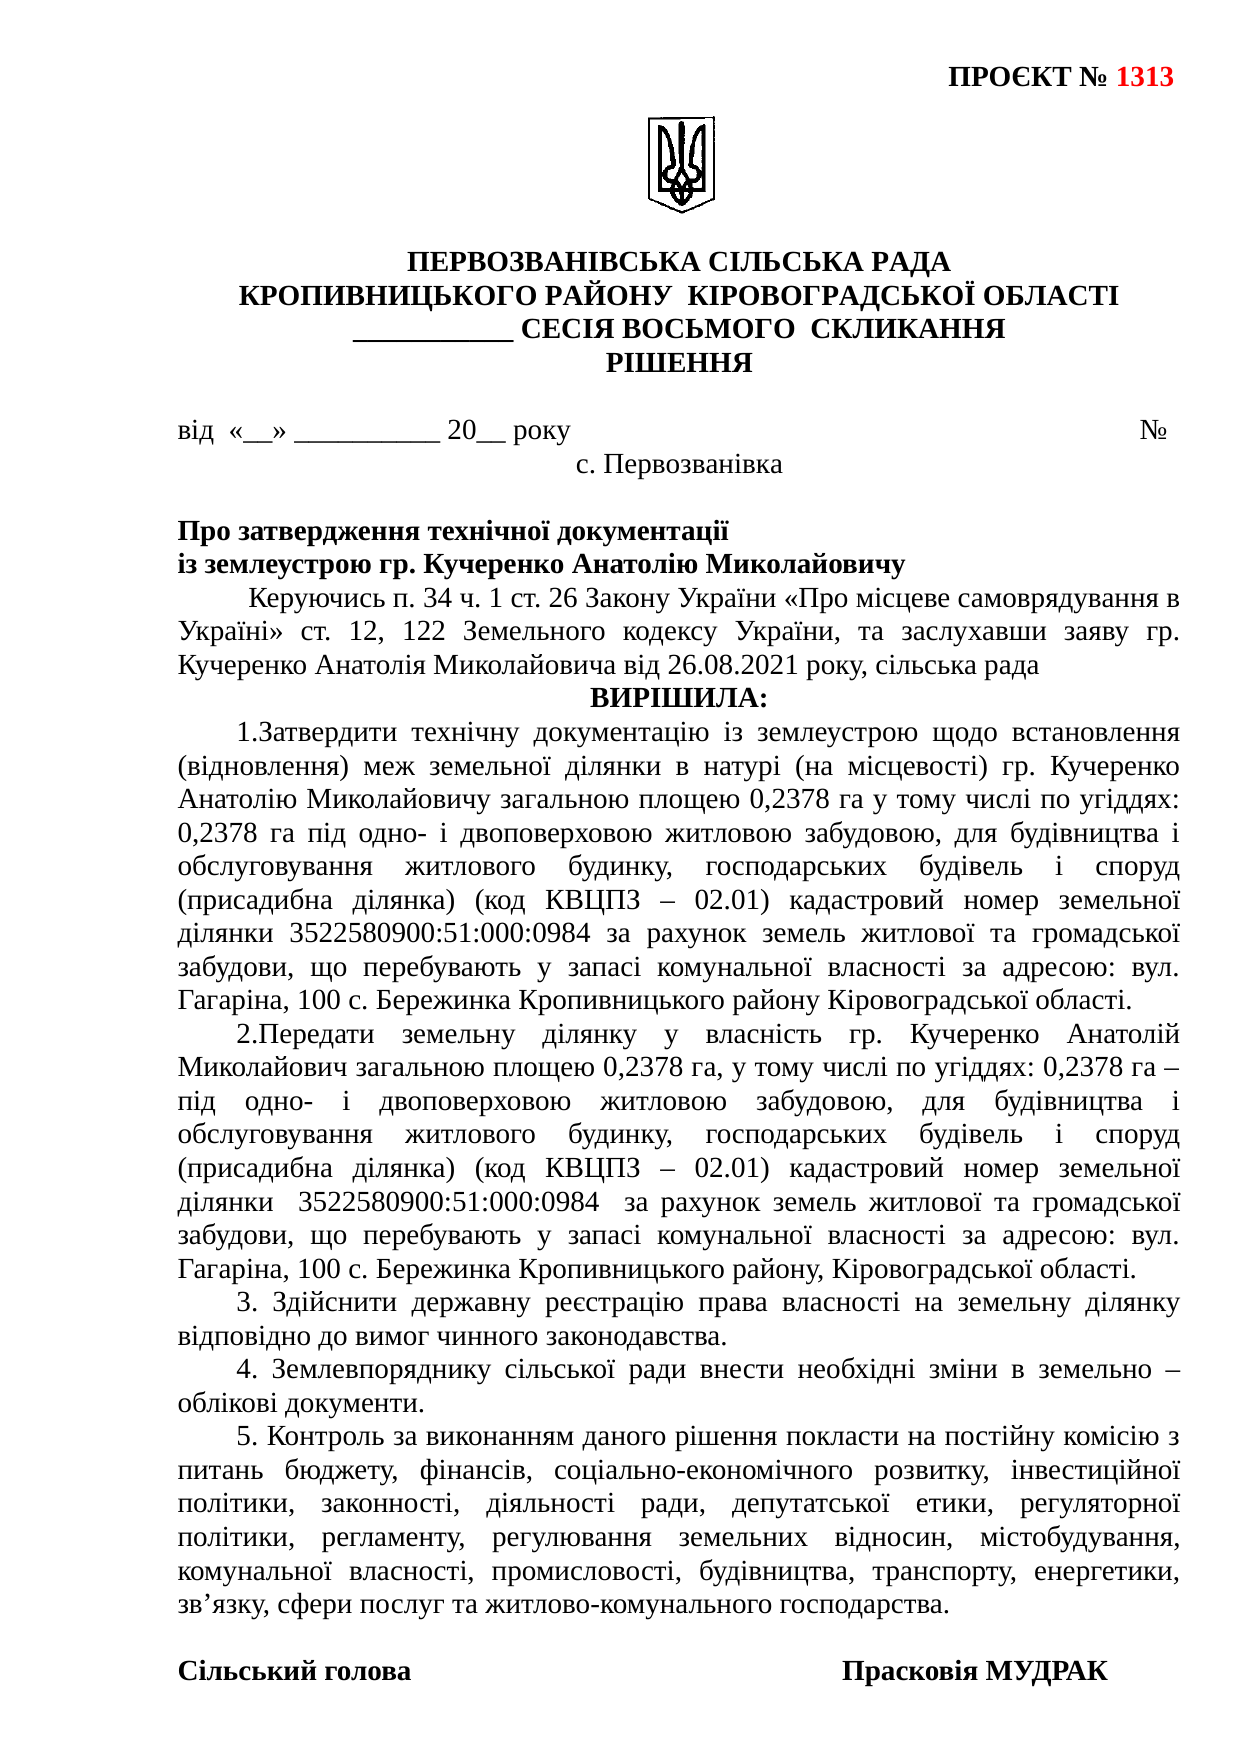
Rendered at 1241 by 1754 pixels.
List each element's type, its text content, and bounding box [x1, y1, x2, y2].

text 2.Передати земельну ділянку у власність гр. Кучеренко Анатолій Миколайович загальною площею 0,2378 га, у тому числі по угіддях: 0,2378 га – під одно- і двоповерховою житловою забудовою, для будівництва і обслуговування житлового будинку, господарських будівель і споруд (присадибна ділянка) (код КВЦПЗ – 02.01) кадастровий номер земельної ділянки 3522580900:51:000:0984 за рахунок земель житлової та громадської забудови, що перебувають у запасі комунальної власності за адресою: вул. Гагаріна, 100 с. Бережинка Кропивницького району, Кіровоградської області. [177, 1016, 1181, 1284]
text ПЕРВОЗВАНІВСЬКА СІЛЬСЬКА РАДА [177, 244, 1181, 278]
text 1.Затвердити технічну документацію із землеустрою щодо встановлення (відновлення) меж земельної ділянки в натурі (на місцевості) гр. Кучеренко Анатолію Миколайовичу загальною площею 0,2378 га у тому числі по угіддях: 0,2378 га під одно- і двоповерховою житловою забудовою, для будівництва і обслуговування житлового будинку, господарських будівель і споруд (присадибна ділянка) (код КВЦПЗ – 02.01) кадастровий номер земельної ділянки 3522580900:51:000:0984 за рахунок земель житлової та громадської забудови, що перебувають у запасі комунальної власності за адресою: вул. Гагаріна, 100 с. Бережинка Кропивницького району Кіровоградської області. [177, 714, 1181, 1016]
text із землеустрою гр. Кучеренко Анатолію Миколайовичу [177, 546, 1181, 580]
text с. Первозванівка [177, 446, 1181, 479]
text Керуючись п. 34 ч. 1 ст. 26 Закону України «Про місцеве самоврядування в Україні» ст. 12, 122 Земельного кодексу України, та заслухавши заяву гр. Кучеренко Анатолія Миколайовича від 26.08.2021 року, сільська рада [177, 580, 1181, 681]
text ВИРІШИЛА: [177, 681, 1181, 714]
text від «__» __________ 20__ року № [177, 412, 1181, 446]
text РІШЕННЯ [177, 345, 1181, 379]
text КРОПИВНИЦЬКОГО РАЙОНУ КІРОВОГРАДСЬКОЇ ОБЛАСТІ [177, 278, 1181, 312]
text 4. Землевпоряднику сільської ради внести необхідні зміни в земельно – облікові документи. [177, 1351, 1181, 1418]
text Про затвердження технічної документації [177, 513, 1181, 546]
text 3. Здійснити державну реєстрацію права власності на земельну ділянку відповідно до вимог чинного законодавства. [177, 1284, 1181, 1351]
text ___________ СЕСІЯ ВОСЬМОГО СКЛИКАННЯ [177, 312, 1181, 345]
text ПРОЄКТ № 1313 [177, 59, 1181, 93]
text 5. Контроль за виконанням даного рішення покласти на постійну комісію з питань бюджету, фінансів, соціально-економічного розвитку, інвестиційної політики, законності, діяльності ради, депутатської етики, регуляторної політики, регламенту, регулювання земельних відносин, містобудування, комунальної власності, промисловості, будівництва, транспорту, енергетики, зв’язку, сфери послуг та житлово-комунального господарства. [177, 1418, 1181, 1620]
text Сільський голова Прасковія МУДРАК [177, 1653, 1181, 1687]
